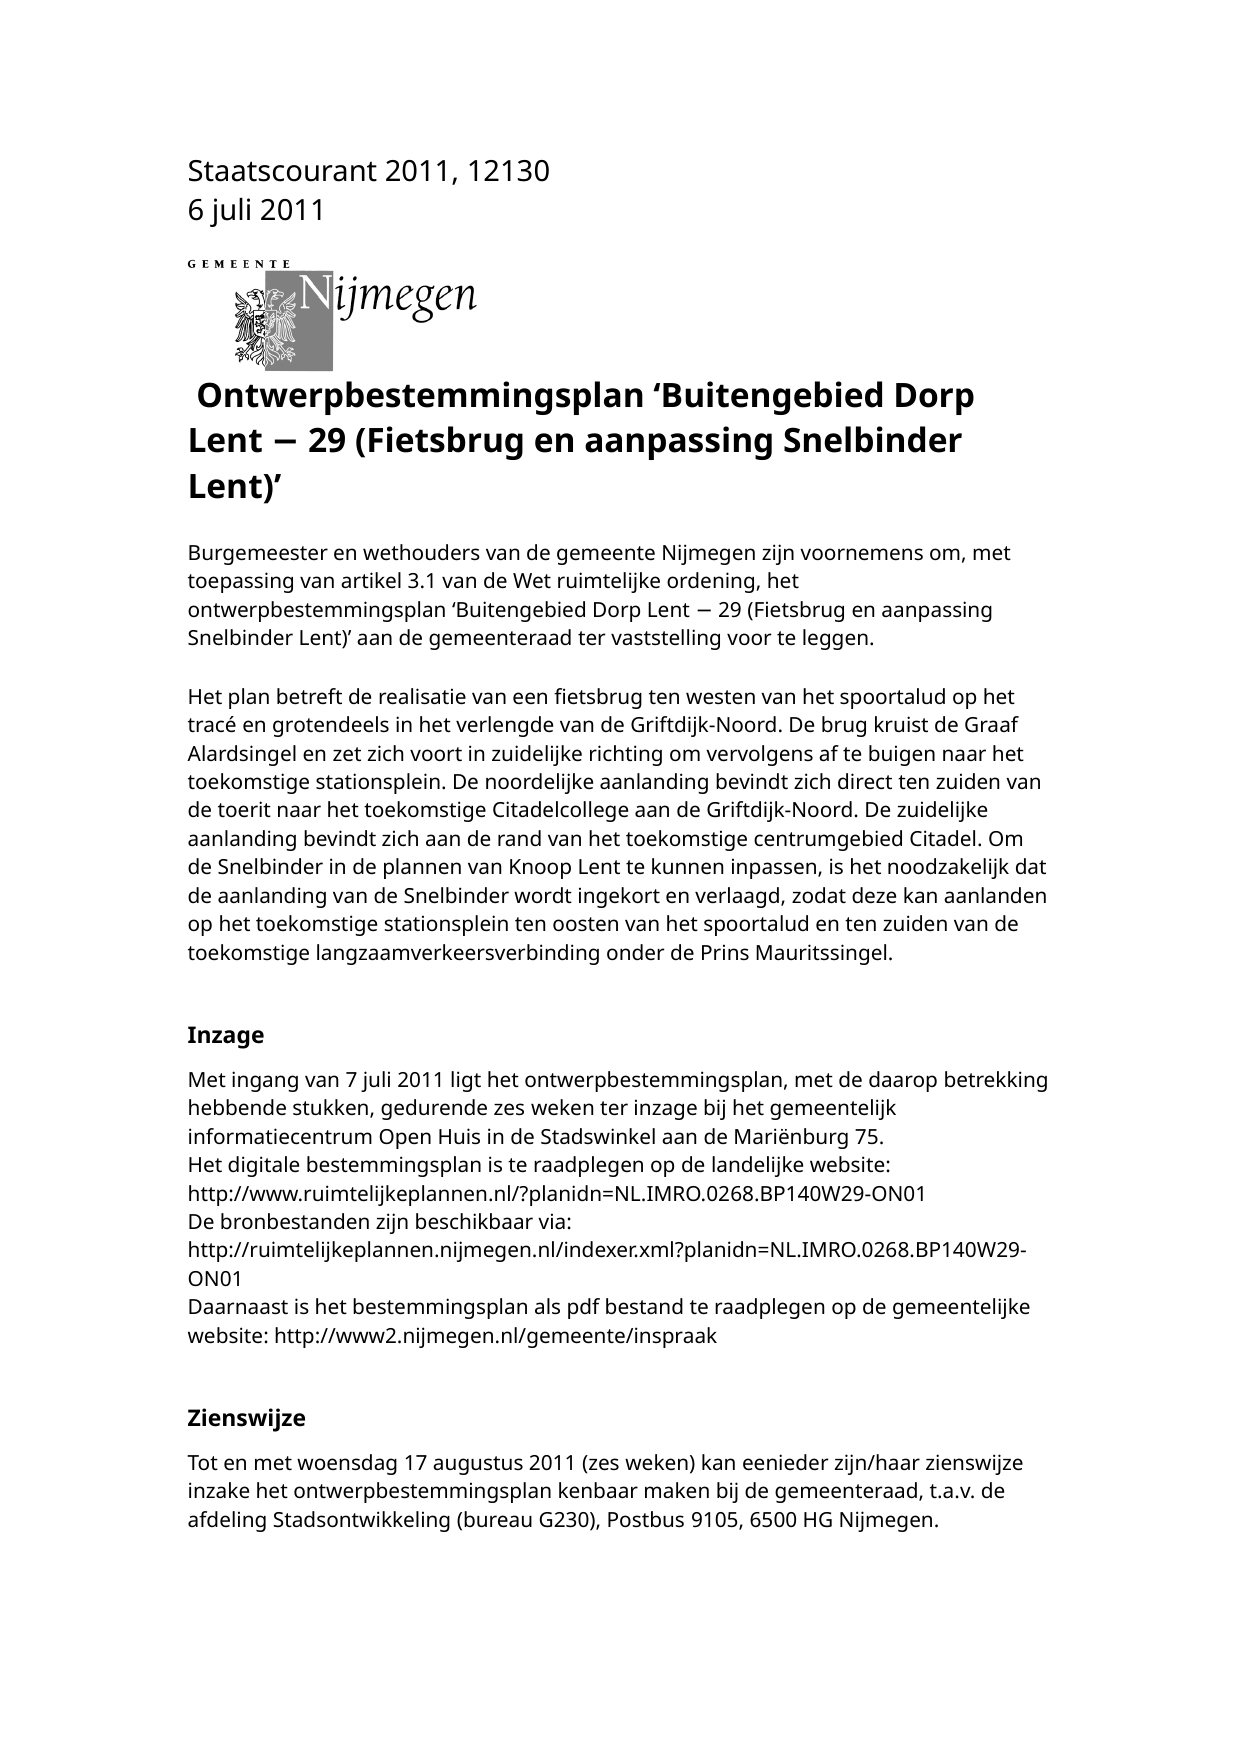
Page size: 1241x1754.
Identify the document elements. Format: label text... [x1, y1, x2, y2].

subtitle Inzage [187, 1019, 1053, 1050]
picture [187, 258, 477, 372]
text 6 juli 2011 [187, 190, 1053, 229]
text Tot en met woensdag 17 augustus 2011 (zes weken) kan eenieder zijn/haar zienswijze inzake het ontwerpbestemmingsplan kenbaar maken bij de gemeenteraad, t.a.v. de afdeling Stadsontwikkeling (bureau G230), Postbus 9105, 6500 HG Nijmegen. [187, 1448, 1053, 1533]
text De bronbestanden zijn beschikbaar via: http://ruimtelijkeplannen.nijmegen.nl/indexer.xml?planidn=NL.IMRO.0268.BP140W29-ON01 [187, 1207, 1053, 1292]
subtitle Ontwerpbestemmingsplan ‘Buitengebied Dorp Lent − 29 (Fietsbrug en aanpassing Snelbinder Lent)’ [187, 271, 1053, 508]
text Het plan betreft de realisatie van een fietsbrug ten westen van het spoortalud op het tracé en grotendeels in het verlengde van de Griftdijk-Noord. De brug kruist de Graaf Alardsingel en zet zich voort in zuidelijke richting om vervolgens af te buigen naar het toekomstige stationsplein. De noordelijke aanlanding bevindt zich direct ten zuiden van de toerit naar het toekomstige Citadelcollege aan de Griftdijk-Noord. De zuidelijke aanlanding bevindt zich aan de rand van het toekomstige centrumgebied Citadel. Om de Snelbinder in de plannen van Knoop Lent te kunnen inpassen, is het noodzakelijk dat de aanlanding van de Snelbinder wordt ingekort en verlaagd, zodat deze kan aanlanden op het toekomstige stationsplein ten oosten van het spoortalud en ten zuiden van de toekomstige langzaamverkeersverbinding onder de Prins Mauritssingel. [187, 682, 1053, 966]
text Daarnaast is het bestemmingsplan als pdf bestand te raadplegen op de gemeentelijke website: http://www2.nijmegen.nl/gemeente/inspraak [187, 1292, 1053, 1349]
subtitle Zienswijze [187, 1402, 1053, 1433]
text Staatscourant 2011, 12130 [187, 150, 1053, 190]
text Het digitale bestemmingsplan is te raadplegen op de landelijke website: http://www.ruimtelijkeplannen.nl/?planidn=NL.IMRO.0268.BP140W29-ON01 [187, 1150, 1053, 1207]
text Met ingang van 7 juli 2011 ligt het ontwerpbestemmingsplan, met de daarop betrekking hebbende stukken, gedurende zes weken ter inzage bij het gemeentelijk informatiecentrum Open Huis in de Stadswinkel aan de Mariënburg 75. [187, 1065, 1053, 1150]
text Burgemeester en wethouders van de gemeente Nijmegen zijn voornemens om, met toepassing van artikel 3.1 van de Wet ruimtelijke ordening, het ontwerpbestemmingsplan ‘Buitengebied Dorp Lent − 29 (Fietsbrug en aanpassing Snelbinder Lent)’ aan de gemeenteraad ter vaststelling voor te leggen. [187, 538, 1053, 652]
